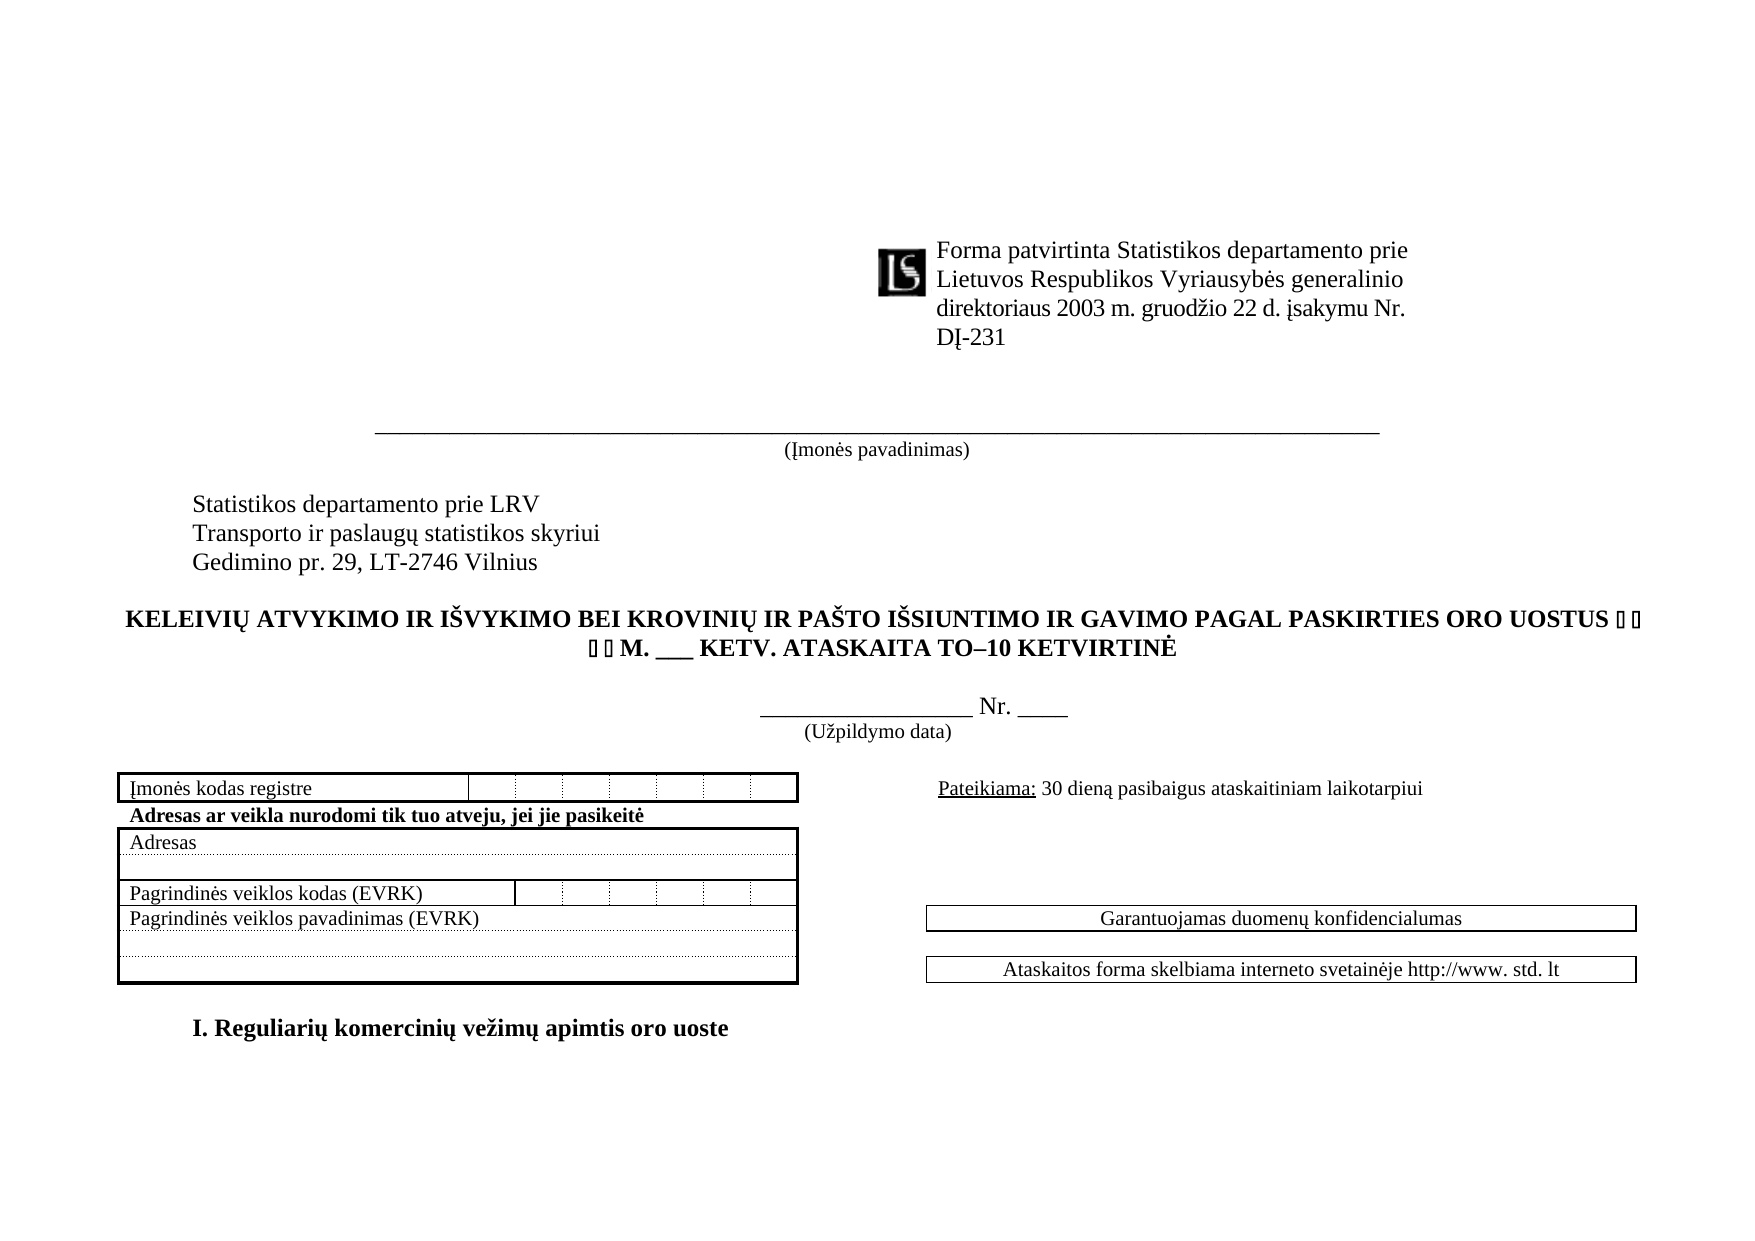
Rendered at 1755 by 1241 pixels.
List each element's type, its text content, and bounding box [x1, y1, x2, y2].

table_cell Ataskaitos forma skelbiama interneto svetainėje http://www. std. lt [927, 957, 1635, 981]
text Transporto ir paslaugų statistikos skyriui [118, 518, 1636, 547]
table_header [799, 772, 927, 799]
table_cell [799, 956, 926, 981]
table_header [656, 775, 703, 799]
table_cell [120, 930, 796, 956]
table_cell [750, 881, 796, 904]
table_cell [120, 956, 796, 981]
text [118, 264, 858, 293]
text keleivių atvykimo ir išvykimo bei krovinių ir pašto išsiuntimo ir gavimo pagal paskirties oro uostus     m. ___ ketv. ataskaita TO–10 ketvirtinė [118, 604, 1648, 662]
table_cell [927, 800, 1636, 827]
table_cell [799, 879, 927, 904]
table_cell [120, 854, 796, 879]
text Statistikos departamento prie LRV [118, 489, 1636, 518]
table_header [562, 775, 609, 799]
text DĮ-231 [118, 322, 1636, 350]
table_header [469, 775, 515, 799]
table_cell [799, 827, 927, 854]
table_header Įmonės kodas registre [120, 775, 468, 799]
text Forma patvirtinta Statistikos departamento prie [932, 235, 1636, 264]
table_cell [927, 827, 1636, 854]
table_cell Adresas ar veikla nurodomi tik tuo atveju, jei jie pasikeitė [118, 803, 798, 827]
table_cell [798, 800, 927, 827]
table_cell [799, 854, 927, 879]
table_cell [516, 881, 562, 904]
text _________________ Nr. ____ [118, 691, 1636, 719]
table_cell [799, 905, 926, 930]
table_cell [562, 881, 609, 904]
table_header [609, 775, 656, 799]
table_cell [703, 881, 750, 904]
table_cell [927, 932, 1636, 956]
text direktoriaus 2003 m. gruodžio 22 d. įsakymu Nr. [118, 293, 1636, 322]
table_cell Pagrindinės veiklos kodas (EVRK) [120, 881, 514, 904]
table_header [703, 775, 750, 799]
table_cell [656, 881, 703, 904]
table_cell Pagrindinės veiklos pavadinimas (EVRK) [120, 906, 796, 930]
table_cell [927, 854, 1636, 879]
table_header [750, 775, 796, 799]
text (Įmonės pavadinimas) [118, 437, 1636, 461]
text [118, 235, 858, 264]
table_cell [799, 930, 927, 956]
table_cell Adresas [120, 830, 796, 854]
text Gedimino pr. 29, LT-2746 Vilnius [118, 547, 1636, 576]
table_header Pateikiama: 30 dieną pasibaigus ataskaitiniam laikotarpiui [927, 772, 1636, 799]
table_header [515, 775, 562, 799]
table_cell [927, 879, 1636, 904]
table_cell [609, 881, 656, 904]
text I. Reguliarių komercinių vežimų apimtis oro uoste [118, 1013, 1636, 1042]
text (Užpildymo data) [118, 719, 1636, 743]
text Lietuvos Respublikos Vyriausybės generalinio [932, 264, 1636, 293]
table_cell Garantuojamas duomenų konfidencialumas [927, 906, 1635, 930]
